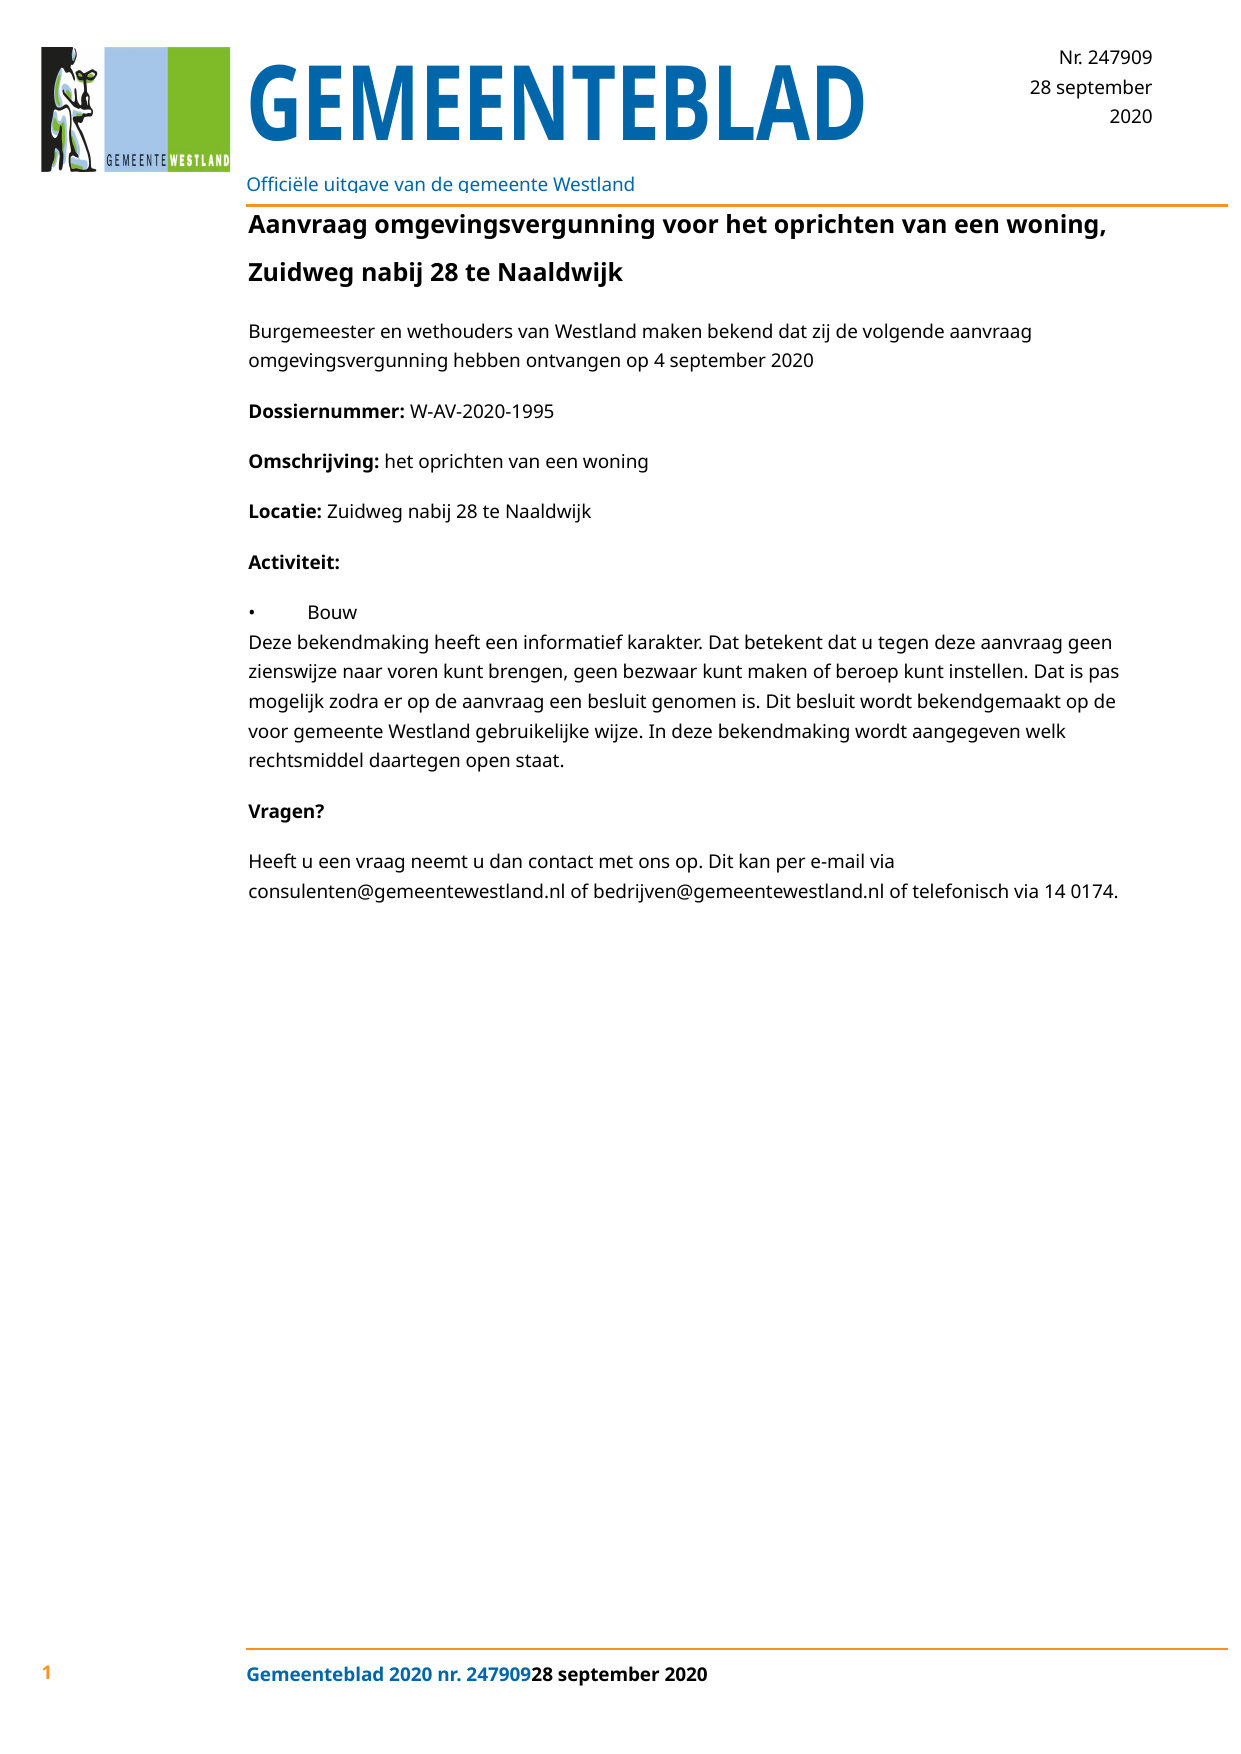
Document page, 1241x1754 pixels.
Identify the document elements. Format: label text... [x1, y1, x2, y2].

text Vragen? [248, 798, 1152, 824]
text Locatie: Zuidweg nabij 28 te Naaldwijk [248, 499, 1152, 524]
text Deze bekendmaking heeft een informatief karakter. Dat betekent dat u tegen deze aanvraag geen zienswijze naar voren kunt brengen, geen bezwaar kunt maken of beroep kunt instellen. Dat is pas mogelijk zodra er op de aanvraag een besluit genomen is. Dit besluit wordt bekendgemaakt op de voor gemeente Westland gebruikelijke wijze. In deze bekendmaking wordt aangegeven welk rechtsmiddel daartegen open staat. [248, 629, 1152, 773]
text Activiteit: [248, 549, 1152, 575]
list Bouw [248, 599, 1152, 625]
text Burgemeester en wethouders van Westland maken bekend dat zij de volgende aanvraag omgevingsvergunning hebben ontvangen op 4 september 2020 [248, 318, 1152, 373]
text Aanvraag omgevingsvergunning voor het oprichten van een woning, Zuidweg nabij 28 te Naaldwijk [248, 207, 1152, 288]
text Dossiernummer: W-AV-2020-1995 [248, 398, 1152, 424]
text Omschrijving: het oprichten van een woning [248, 448, 1152, 474]
text Heeft u een vraag neemt u dan contact met ons op. Dit kan per e-mail via consulenten@gemeentewestland.nl of bedrijven@gemeentewestland.nl of telefonisch via 14 0174. [248, 848, 1152, 904]
picture [41, 47, 231, 172]
